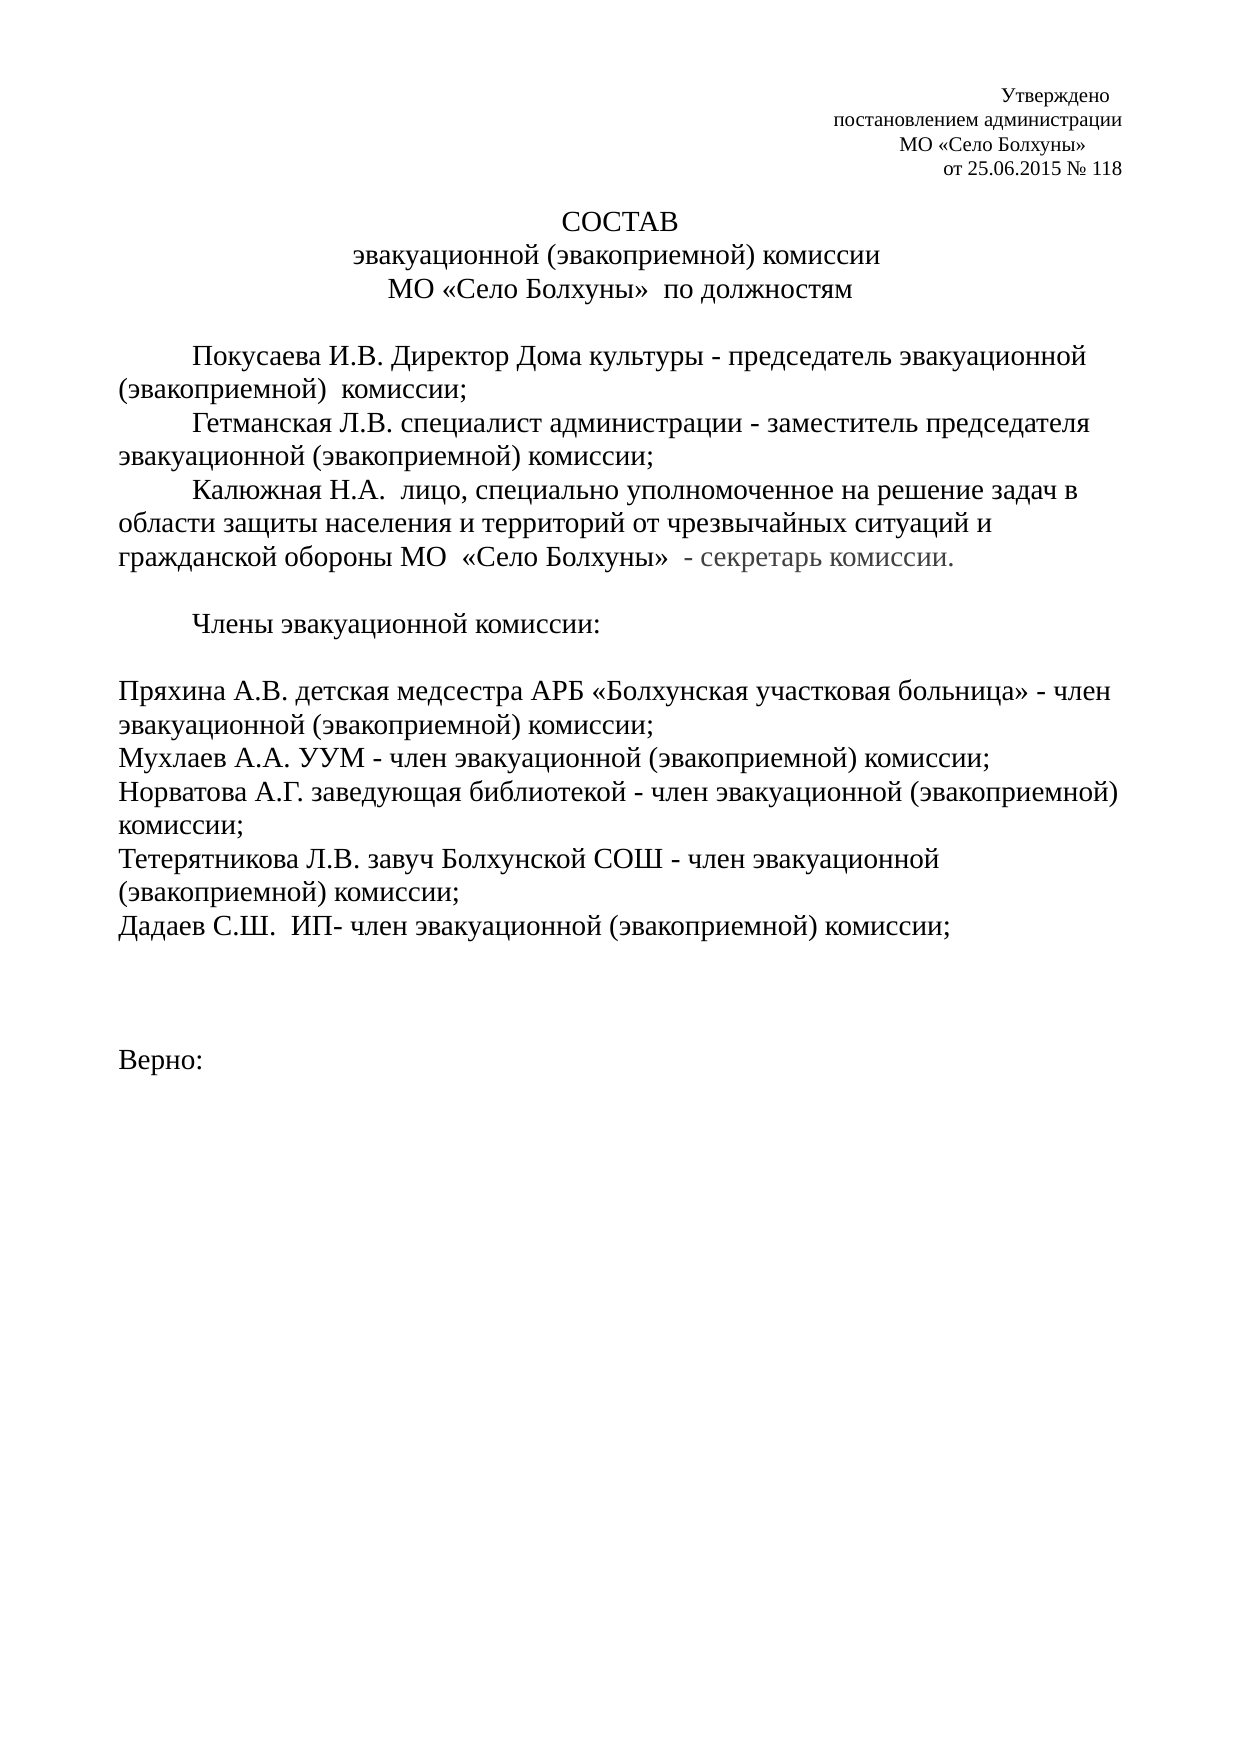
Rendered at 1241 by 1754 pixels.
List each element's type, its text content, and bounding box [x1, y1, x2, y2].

text Пряхина А.В. детская медсестра АРБ «Болхунская участковая больница» - член эвакуационной (эвакоприемной) комиссии; [118, 673, 1122, 740]
text МО «Село Болхуны» [118, 131, 1122, 156]
text постановлением администрации [118, 107, 1122, 131]
text Члены эвакуационной комиссии: [118, 606, 1122, 640]
text Утверждено [118, 83, 1122, 107]
text от 25.06.2015 № 118 [118, 156, 1122, 179]
text Дадаев С.Ш. ИП- член эвакуационной (эвакоприемной) комиссии; [118, 908, 1122, 942]
text Мухлаев А.А. УУМ - член эвакуационной (эвакоприемной) комиссии; [118, 740, 1122, 774]
text Тетерятникова Л.В. завуч Болхунской СОШ - член эвакуационной (эвакоприемной) комиссии; [118, 841, 1122, 908]
text СОСТАВ [118, 204, 1122, 237]
text Покусаева И.В. Директор Дома культуры - председатель эвакуационной (эвакоприемной) комиссии; [118, 338, 1122, 405]
text Норватова А.Г. заведующая библиотекой - член эвакуационной (эвакоприемной) комиссии; [118, 774, 1122, 841]
text эвакуационной (эвакоприемной) комиссии [118, 237, 1122, 271]
text Верно: [118, 1042, 1122, 1076]
text Калюжная Н.А. лицо, специально уполномоченное на решение задач в области защиты населения и территорий от чрезвычайных ситуаций и гражданской обороны МО «Село Болхуны» - секретарь комиссии. [118, 472, 1122, 573]
text Гетманская Л.В. специалист администрации - заместитель председателя эвакуационной (эвакоприемной) комиссии; [118, 405, 1122, 472]
text МО «Село Болхуны» по должностям [118, 271, 1122, 304]
